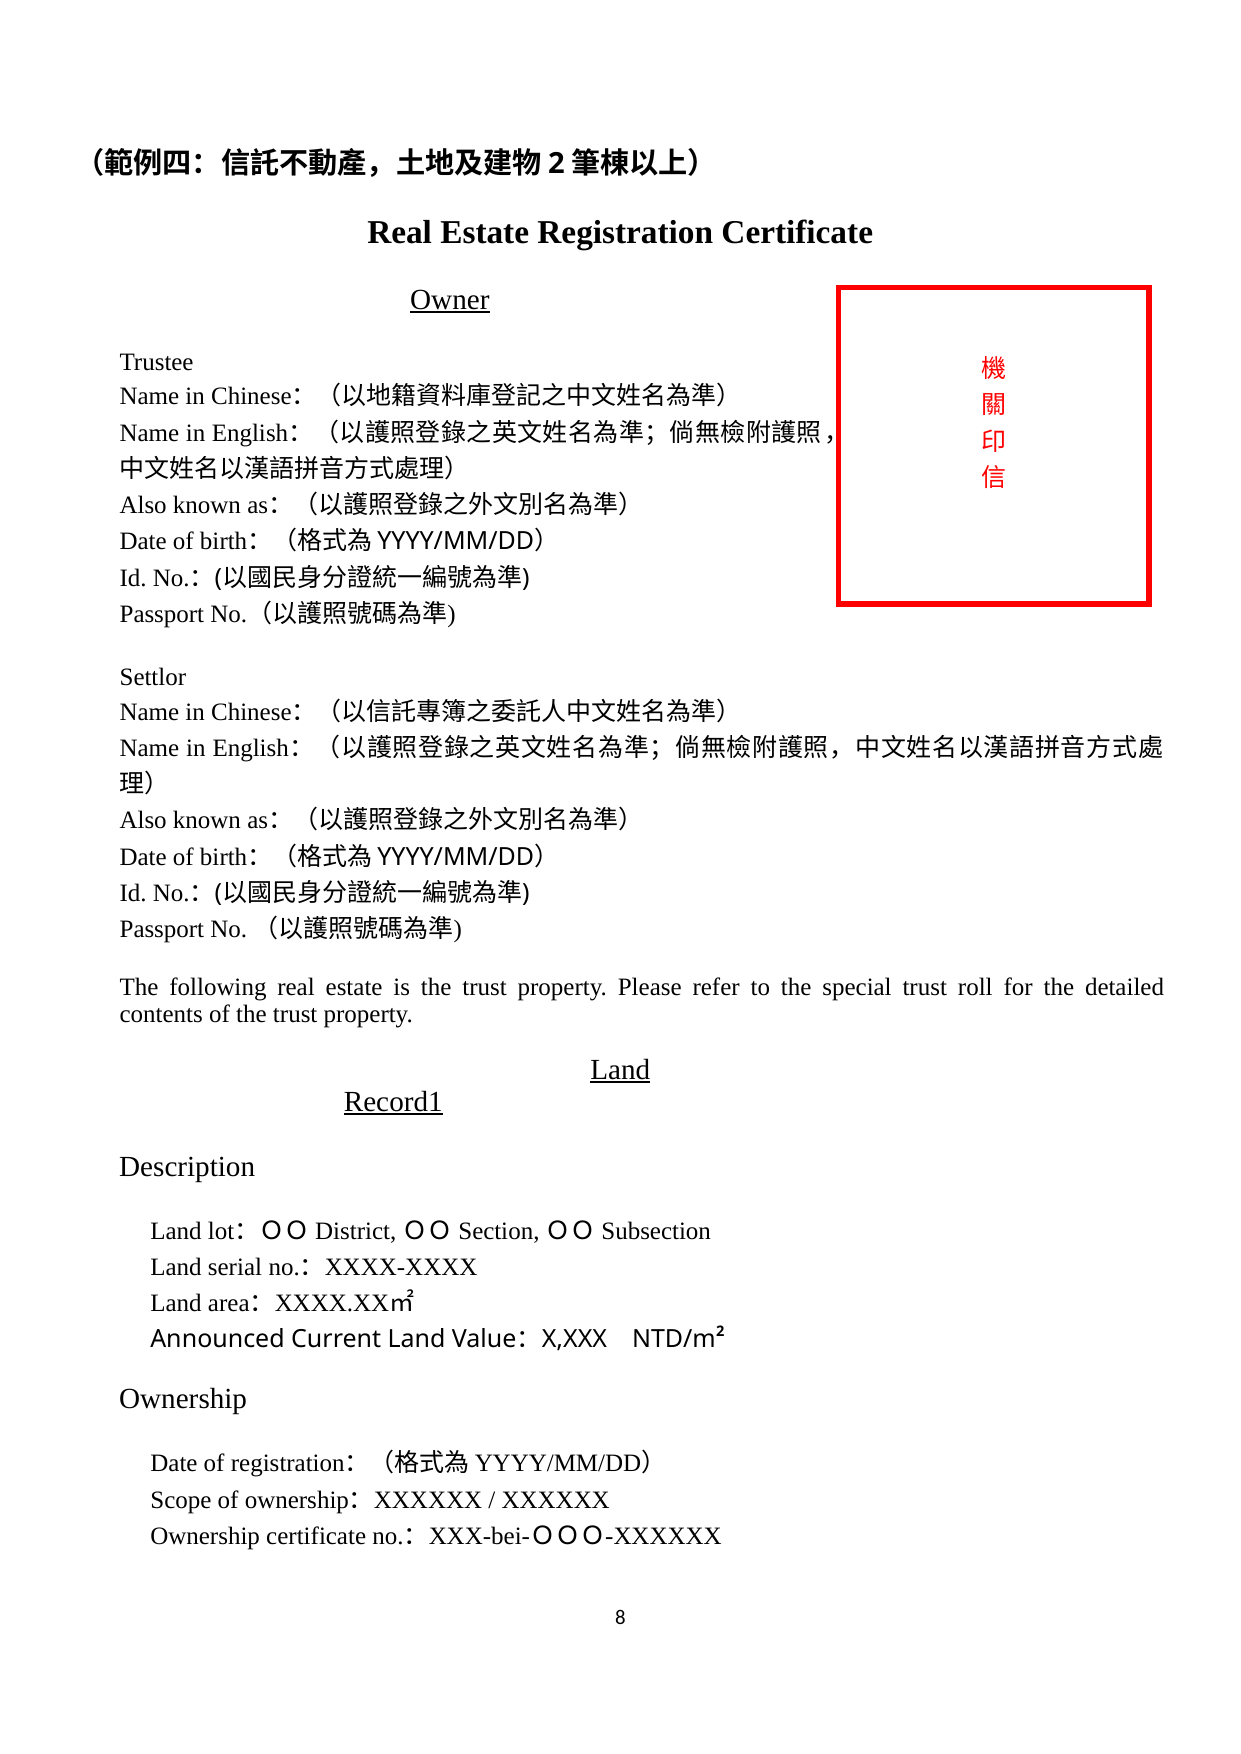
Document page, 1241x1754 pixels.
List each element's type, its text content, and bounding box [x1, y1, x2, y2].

text Land area：XXXX.XX㎡ [119, 1283, 1165, 1319]
text Land serial no.：XXXX-XXXX [119, 1246, 1165, 1283]
text Date of birth：（格式為YYYY/MM/DD） [119, 521, 836, 557]
text 關 [850, 385, 1137, 421]
text Date of birth：（格式為YYYY/MM/DD） [119, 836, 1165, 872]
text Owner [841, 290, 1146, 601]
text Date of registration：（格式為YYYY/MM/DD） [119, 1443, 1165, 1479]
text [1152, 557, 1165, 593]
text The following real estate is the trust property. Please refer to the special trust roll for the detailed contents of the trust property. [119, 973, 1165, 1028]
text Also known as：（以護照登錄之外文別名為準） [119, 800, 1165, 836]
text Name in Chinese：（以信託專簿之委託人中文姓名為準） [119, 691, 1165, 727]
text 信 [850, 457, 1137, 494]
text Description [119, 1150, 1165, 1182]
text Record1 [125, 1085, 1165, 1118]
text Owner [75, 283, 1165, 316]
text 機 [850, 349, 1137, 385]
text Name in English：（以護照登錄之英文姓名為準；倘無檢附護照，中文姓名以漢語拼音方式處理） [119, 727, 1165, 800]
text Land lot：ＯＯ District, ＯＯ Section, ＯＯ Subsection [119, 1210, 1165, 1246]
text Scope of ownership：XXXXXX / XXXXXX [119, 1479, 1165, 1515]
text Trustee [119, 348, 836, 376]
text Name in Chinese：（以地籍資料庫登記之中文姓名為準） [119, 376, 836, 412]
text Real Estate Registration Certificate [75, 214, 1165, 251]
text Land [75, 1053, 1165, 1085]
text Also known as：（以護照登錄之外文別名為準） [119, 484, 836, 521]
text Settlor [119, 663, 1165, 691]
text Passport No. （以護照號碼為準) [119, 909, 1165, 945]
text 印 [850, 421, 1137, 457]
text Ownership [119, 1383, 1165, 1415]
text Announced Current Land Value：X,XXX NTD/m2 [119, 1319, 1165, 1355]
text Passport No.（以護照號碼為準) [119, 593, 1165, 629]
text Id. No.：(以國民身分證統一編號為準) [119, 872, 1165, 909]
text [125, 1579, 1165, 1607]
text （範例四：信託不動產，土地及建物2筆棟以上） [75, 139, 1165, 182]
text Ownership certificate no.：XXX-bei-ＯＯＯ-XXXXXX [119, 1515, 1165, 1552]
text Name in English：（以護照登錄之英文姓名為準；倘無檢附護照，中文姓名以漢語拼音方式處理） [119, 412, 836, 484]
text Id. No.：(以國民身分證統一編號為準) [119, 557, 836, 593]
text [1152, 348, 1165, 376]
